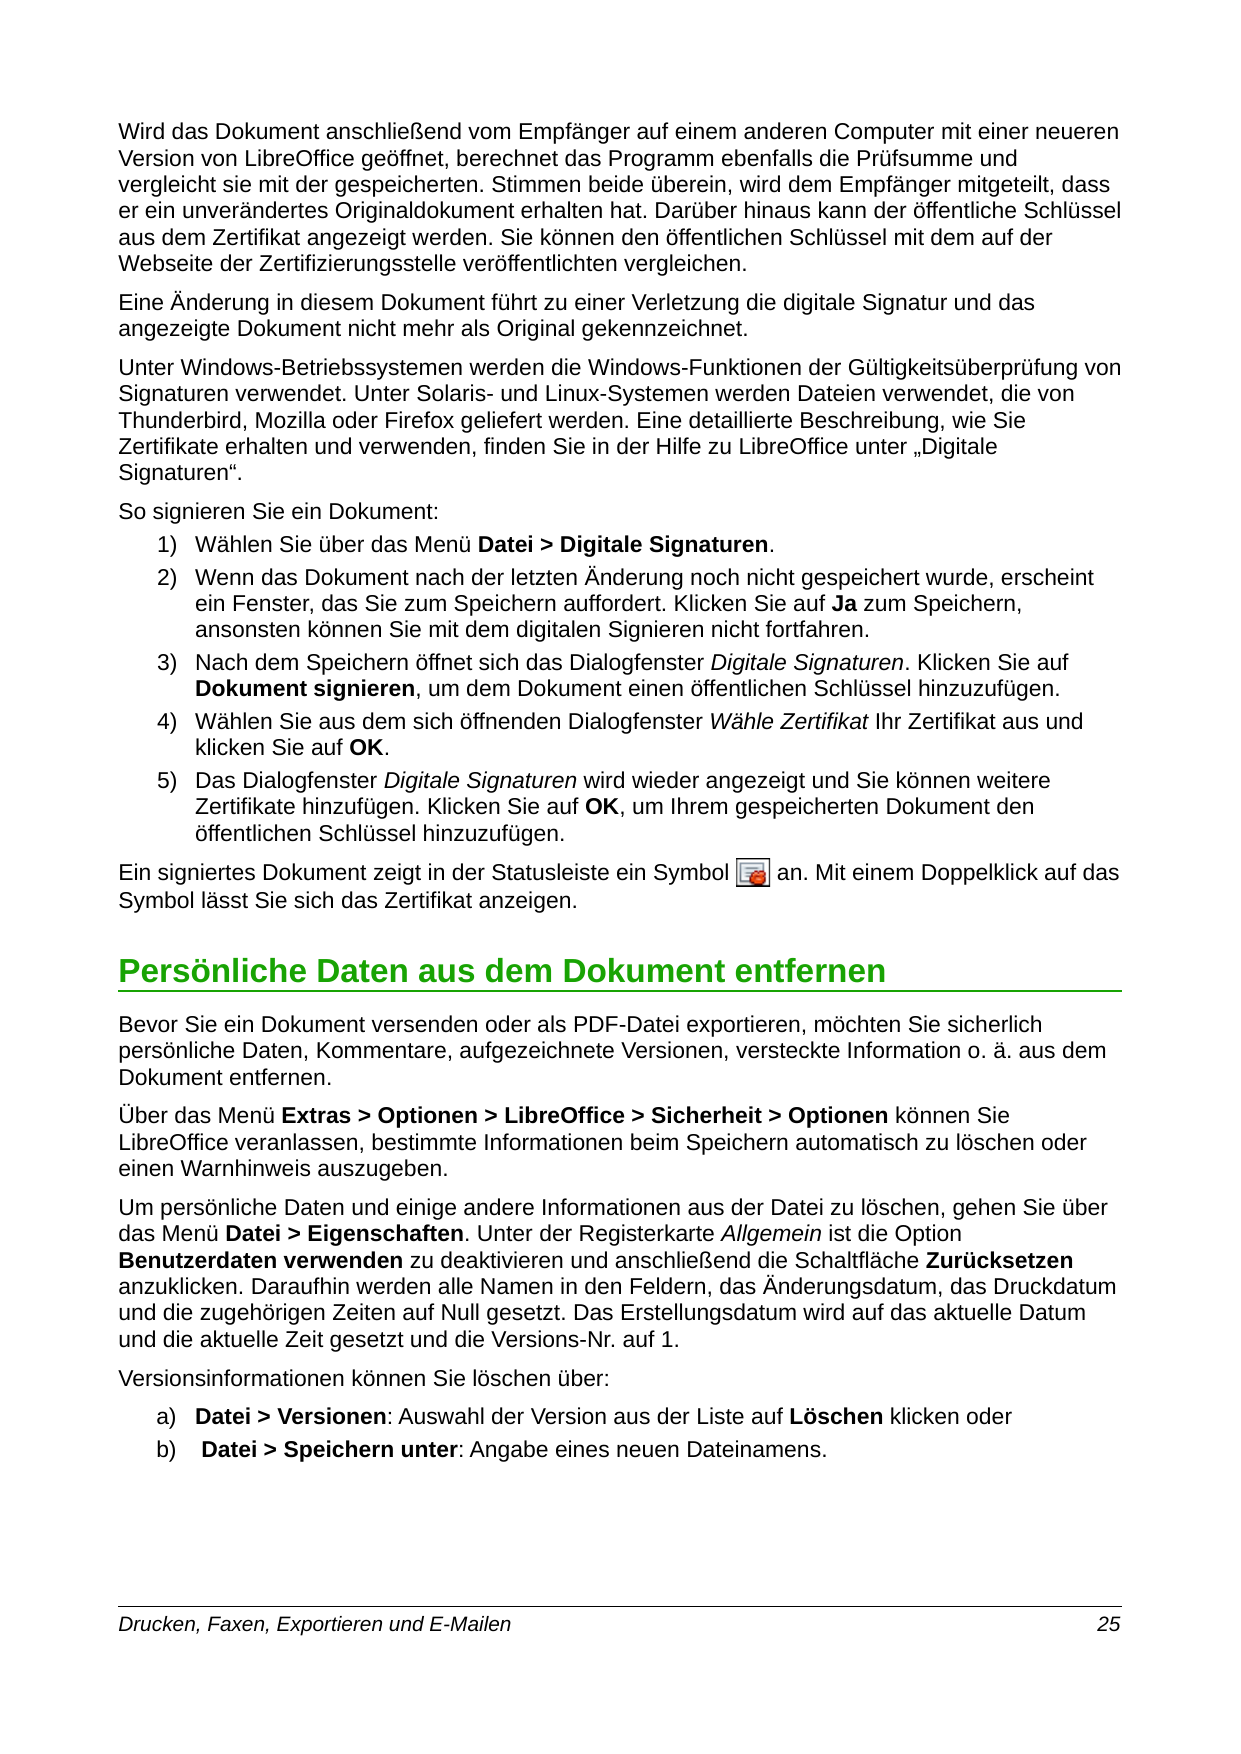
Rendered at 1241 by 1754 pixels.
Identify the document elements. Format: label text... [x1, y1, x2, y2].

list Datei > Speichern unter: Angabe eines neuen Dateinamens. [156, 1436, 1122, 1462]
picture [736, 858, 771, 887]
list So signieren Sie ein Dokument: [118, 498, 1122, 524]
list Wählen Sie über das Menü Datei > Digitale Signaturen. [177, 531, 1122, 557]
text Über das Menü Extras > Optionen > LibreOffice > Sicherheit > Optionen können Sie LibreOffice veranlassen, bestimmte Informationen beim Speichern automatisch zu löschen oder einen Warnhinweis auszugeben. [118, 1102, 1122, 1181]
list Wenn das Dokument nach der letzten Änderung noch nicht gespeichert wurde, erscheint ein Fenster, das Sie zum Speichern auffordert. Klicken Sie auf Ja zum Speichern, ansonsten können Sie mit dem digitalen Signieren nicht fortfahren. [177, 564, 1122, 643]
list Nach dem Speichern öffnet sich das Dialogfenster Digitale Signaturen. Klicken Sie auf Dokument signieren, um dem Dokument einen öffentlichen Schlüssel hinzuzufügen. [177, 649, 1122, 702]
list Das Dialogfenster Digitale Signaturen wird wieder angezeigt und Sie können weitere Zertifikate hinzufügen. Klicken Sie auf OK, um Ihrem gespeicherten Dokument den öffentlichen Schlüssel hinzuzufügen. [177, 767, 1122, 846]
text Versionsinformationen können Sie löschen über: [118, 1364, 1122, 1391]
list Datei > Versionen: Auswahl der Version aus der Liste auf Löschen klicken oder [156, 1403, 1122, 1430]
text Wird das Dokument anschließend vom Empfänger auf einem anderen Computer mit einer neueren Version von LibreOffice geöffnet, berechnet das Programm ebenfalls die Prüfsumme und vergleicht sie mit der gespeicherten. Stimmen beide überein, wird dem Empfänger mitgeteilt, dass er ein unverändertes Originaldokument erhalten hat. Darüber hinaus kann der öffentliche Schlüssel aus dem Zertifikat angezeigt werden. Sie können den öffentlichen Schlüssel mit dem auf der Webseite der Zertifizierungsstelle veröffentlichten vergleichen. [118, 118, 1122, 276]
list Wählen Sie aus dem sich öffnenden Dialogfenster Wähle Zertifikat Ihr Zertifikat aus und klicken Sie auf OK. [177, 708, 1122, 761]
text Unter Windows-Betriebssystemen werden die Windows-Funktionen der Gültigkeitsüberprüfung von Signaturen verwendet. Unter Solaris- und Linux-Systemen werden Dateien verwendet, die von Thunderbird, Mozilla oder Firefox geliefert werden. Eine detaillierte Beschreibung, wie Sie Zertifikate erhalten und verwenden, finden Sie in der Hilfe zu LibreOffice unter „Digitale Signaturen“. [118, 354, 1122, 486]
text Bevor Sie ein Dokument versenden oder als PDF-Datei exportieren, möchten Sie sicherlich persönliche Daten, Kommentare, aufgezeichnete Versionen, versteckte Information o. ä. aus dem Dokument entfernen. [118, 1011, 1122, 1090]
text Eine Änderung in diesem Dokument führt zu einer Verletzung die digitale Signatur und das angezeigte Dokument nicht mehr als Original gekennzeichnet. [118, 289, 1122, 341]
text Um persönliche Daten und einige andere Informationen aus der Datei zu löschen, gehen Sie über das Menü Datei > Eigenschaften. Unter der Registerkarte Allgemein ist die Option Benutzerdaten verwenden zu deaktivieren und anschließend die Schaltfläche Zurücksetzen anzuklicken. Daraufhin werden alle Namen in den Feldern, das Änderungsdatum, das Druckdatum und die zugehörigen Zeiten auf Null gesetzt. Das Erstellungsdatum wird auf das aktuelle Datum und die aktuelle Zeit gesetzt und die Versions-Nr. auf 1. [118, 1194, 1122, 1352]
text Ein signiertes Dokument zeigt in der Statusleiste ein Symbol an. Mit einem Doppelklick auf das Symbol lässt Sie sich das Zertifikat anzeigen. [118, 858, 1122, 913]
subtitle Persönliche Daten aus dem Dokument entfernen [118, 951, 1122, 990]
